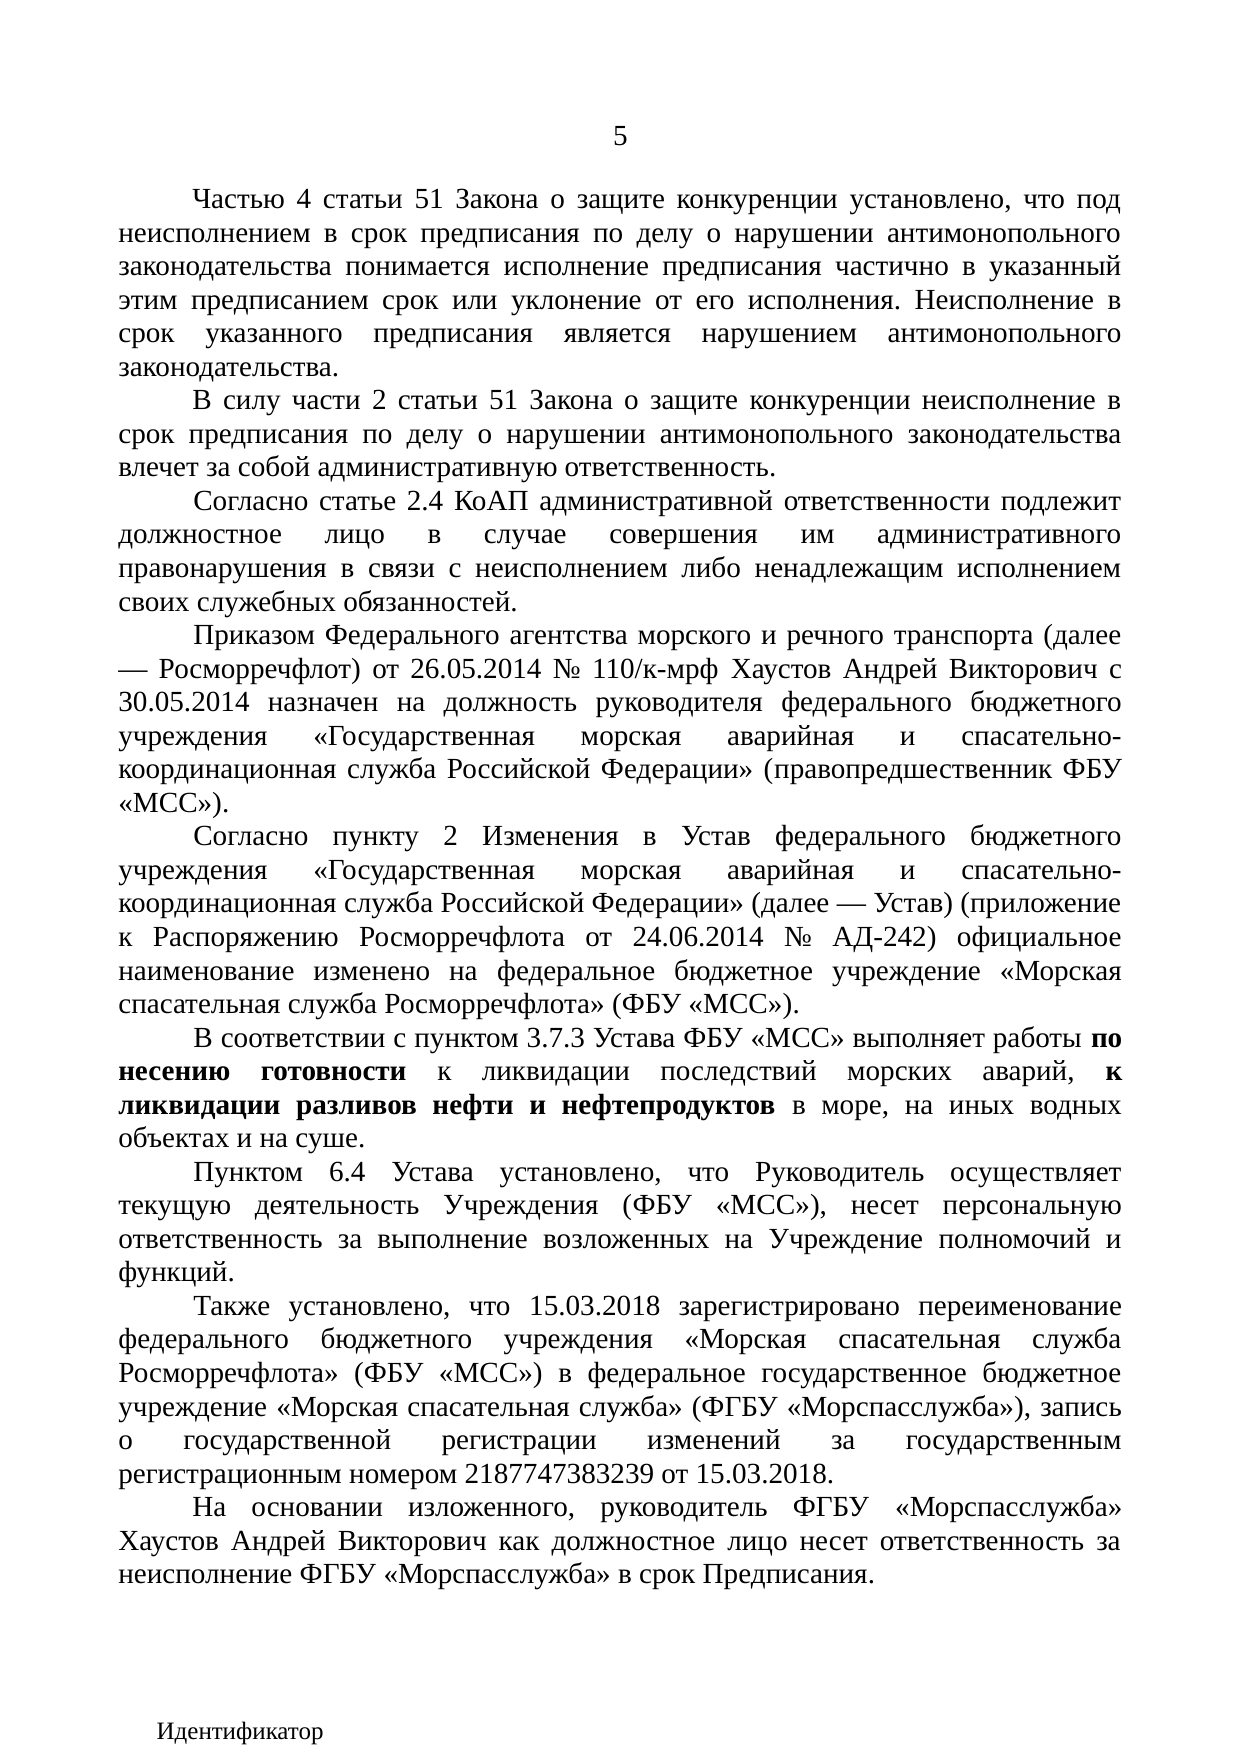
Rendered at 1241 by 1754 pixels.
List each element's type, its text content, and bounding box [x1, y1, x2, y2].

text В силу части 2 статьи 51 Закона о защите конкуренции неисполнение в срок предписания по делу о нарушении антимонопольного законодательства влечет за собой административную ответственность. [118, 382, 1122, 483]
text В соответствии с пунктом 3.7.3 Устава ФБУ «МСС» выполняет работы по несению готовности к ликвидации последствий морских аварий, к ликвидации разливов нефти и нефтепродуктов в море, на иных водных объектах и на суше. [118, 1020, 1122, 1154]
text Также установлено, что 15.03.2018 зарегистрировано переименование федерального бюджетного учреждения «Морская спасательная служба Росморречфлота» (ФБУ «МСС») в федеральное государственное бюджетное учреждение «Морская спасательная служба» (ФГБУ «Морспасслужба»), запись о государственной регистрации изменений за государственным регистрационным номером 2187747383239 от 15.03.2018. [118, 1288, 1122, 1489]
text Согласно пункту 2 Изменения в Устав федерального бюджетного учреждения «Государственная морская аварийная и спасательно-координационная служба Российской Федерации» (далее — Устав) (приложение к Распоряжению Росморречфлота от 24.06.2014 № АД-242) официальное наименование изменено на федеральное бюджетное учреждение «Морская спасательная служба Росморречфлота» (ФБУ «МСС»). [118, 818, 1122, 1020]
text Согласно статье 2.4 КоАП административной ответственности подлежит должностное лицо в случае совершения им административного правонарушения в связи с неисполнением либо ненадлежащим исполнением своих служебных обязанностей. [118, 483, 1122, 617]
text Пунктом 6.4 Устава установлено, что Руководитель осуществляет текущую деятельность Учреждения (ФБУ «МСС»), несет персональную ответственность за выполнение возложенных на Учреждение полномочий и функций. [118, 1154, 1122, 1288]
text Приказом Федерального агентства морского и речного транспорта (далее — Росморречфлот) от 26.05.2014 № 110/к-мрф Хаустов Андрей Викторович с 30.05.2014 назначен на должность руководителя федерального бюджетного учреждения «Государственная морская аварийная и спасательно-координационная служба Российской Федерации» (правопредшественник ФБУ «МСС»). [118, 617, 1122, 818]
text На основании изложенного, руководитель ФГБУ «Морспасслужба» Хаустов Андрей Викторович как должностное лицо несет ответственность за неисполнение ФГБУ «Морспасслужба» в срок Предписания. [118, 1489, 1122, 1590]
text Частью 4 статьи 51 Закона о защите конкуренции установлено, что под неисполнением в срок предписания по делу о нарушении антимонопольного законодательства понимается исполнение предписания частично в указанный этим предписанием срок или уклонение от его исполнения. Неисполнение в срок указанного предписания является нарушением антимонопольного законодательства. [118, 181, 1122, 382]
